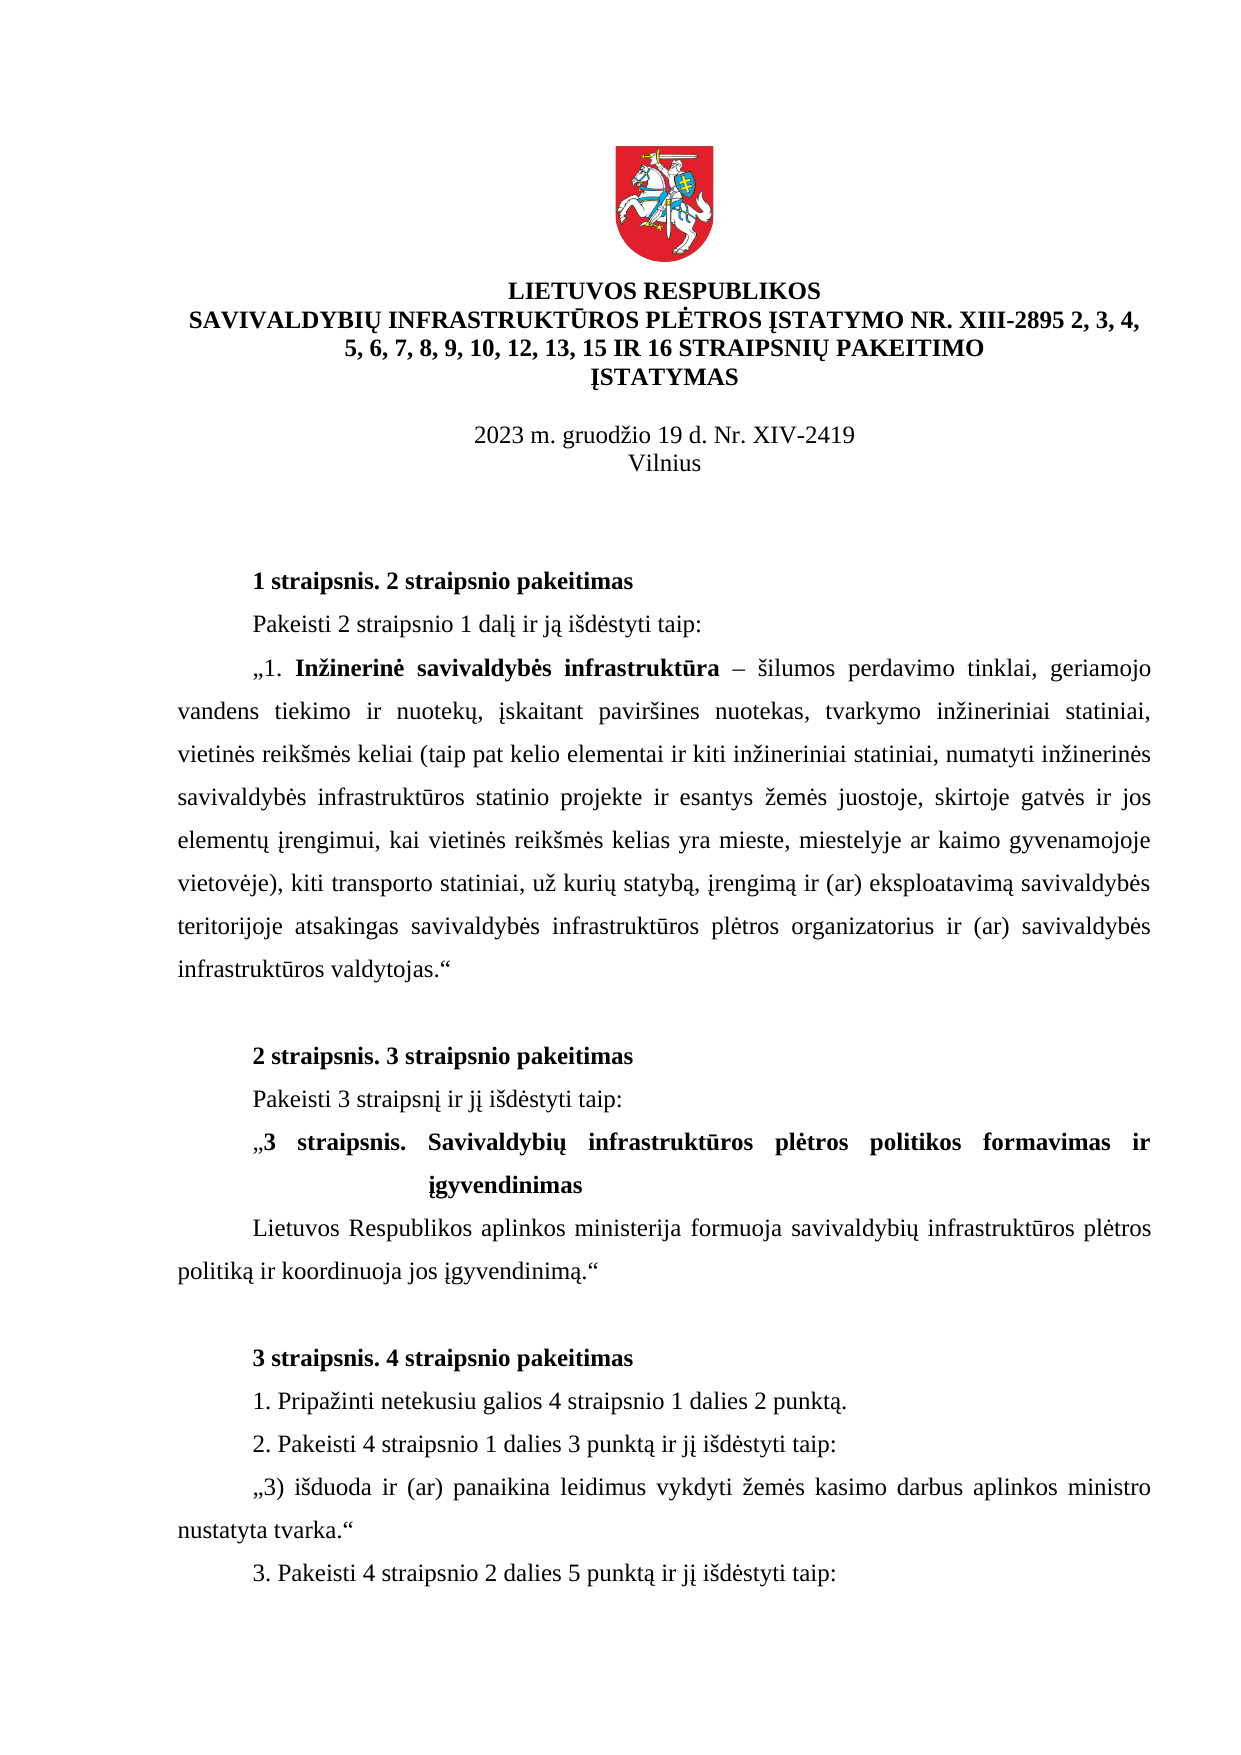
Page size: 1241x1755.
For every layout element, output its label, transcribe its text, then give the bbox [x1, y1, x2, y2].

text 2 straipsnis. 3 straipsnio pakeitimas [177, 1041, 1152, 1069]
text 3 straipsnis. 4 straipsnio pakeitimas [177, 1343, 1152, 1371]
text SAVIVALDYBIŲ INFRASTRUKTŪROS PLĖTROS ĮSTATYMO NR. XIII-2895 2, 3, 4, 5, 6, 7, 8, 9, 10, 12, 13, 15 IR 16 STRAIPSNIŲ PAKEITIMO [177, 305, 1152, 362]
text LIETUVOS RESPUBLIKOS [177, 276, 1152, 305]
text 1. Pripažinti netekusiu galios 4 straipsnio 1 dalies 2 punktą. [177, 1386, 1152, 1414]
text „3) išduoda ir (ar) panaikina leidimus vykdyti žemės kasimo darbus aplinkos ministro nustatyta tvarka.“ [177, 1472, 1152, 1544]
text „1. Inžinerinė savivaldybės infrastruktūra – šilumos perdavimo tinklai, geriamojo vandens tiekimo ir nuotekų, įskaitant paviršines nuotekas, tvarkymo inžineriniai statiniai, vietinės reikšmės keliai (taip pat kelio elementai ir kiti inžineriniai statiniai, numatyti inžinerinės savivaldybės infrastruktūros statinio projekte ir esantys žemės juostoje, skirtoje gatvės ir jos elementų įrengimui, kai vietinės reikšmės kelias yra mieste, miestelyje ar kaimo gyvenamojoje vietovėje), kiti transporto statiniai, už kurių statybą, įrengimą ir (ar) eksploatavimą savivaldybės teritorijoje atsakingas savivaldybės infrastruktūros plėtros organizatorius ir (ar) savivaldybės infrastruktūros valdytojas.“ [177, 653, 1152, 983]
text Pakeisti 3 straipsnį ir jį išdėstyti taip: [177, 1084, 1152, 1113]
text 1 straipsnis. 2 straipsnio pakeitimas [177, 566, 1152, 595]
text Lietuvos Respublikos aplinkos ministerija formuoja savivaldybių infrastruktūros plėtros politiką ir koordinuoja jos įgyvendinimą.“ [177, 1213, 1152, 1285]
text „3 straipsnis. Savivaldybių infrastruktūros plėtros politikos formavimas ir įgyvendinimas [252, 1127, 1152, 1199]
text Vilnius [177, 448, 1152, 477]
text Pakeisti 2 straipsnio 1 dalį ir ją išdėstyti taip: [177, 609, 1152, 638]
text 2. Pakeisti 4 straipsnio 1 dalies 3 punktą ir jį išdėstyti taip: [177, 1429, 1152, 1458]
text 2023 m. gruodžio 19 d. Nr. XIV-2419 [177, 420, 1152, 448]
text ĮSTATYMAS [177, 362, 1152, 391]
text 3. Pakeisti 4 straipsnio 2 dalies 5 punktą ir jį išdėstyti taip: [177, 1558, 1152, 1587]
